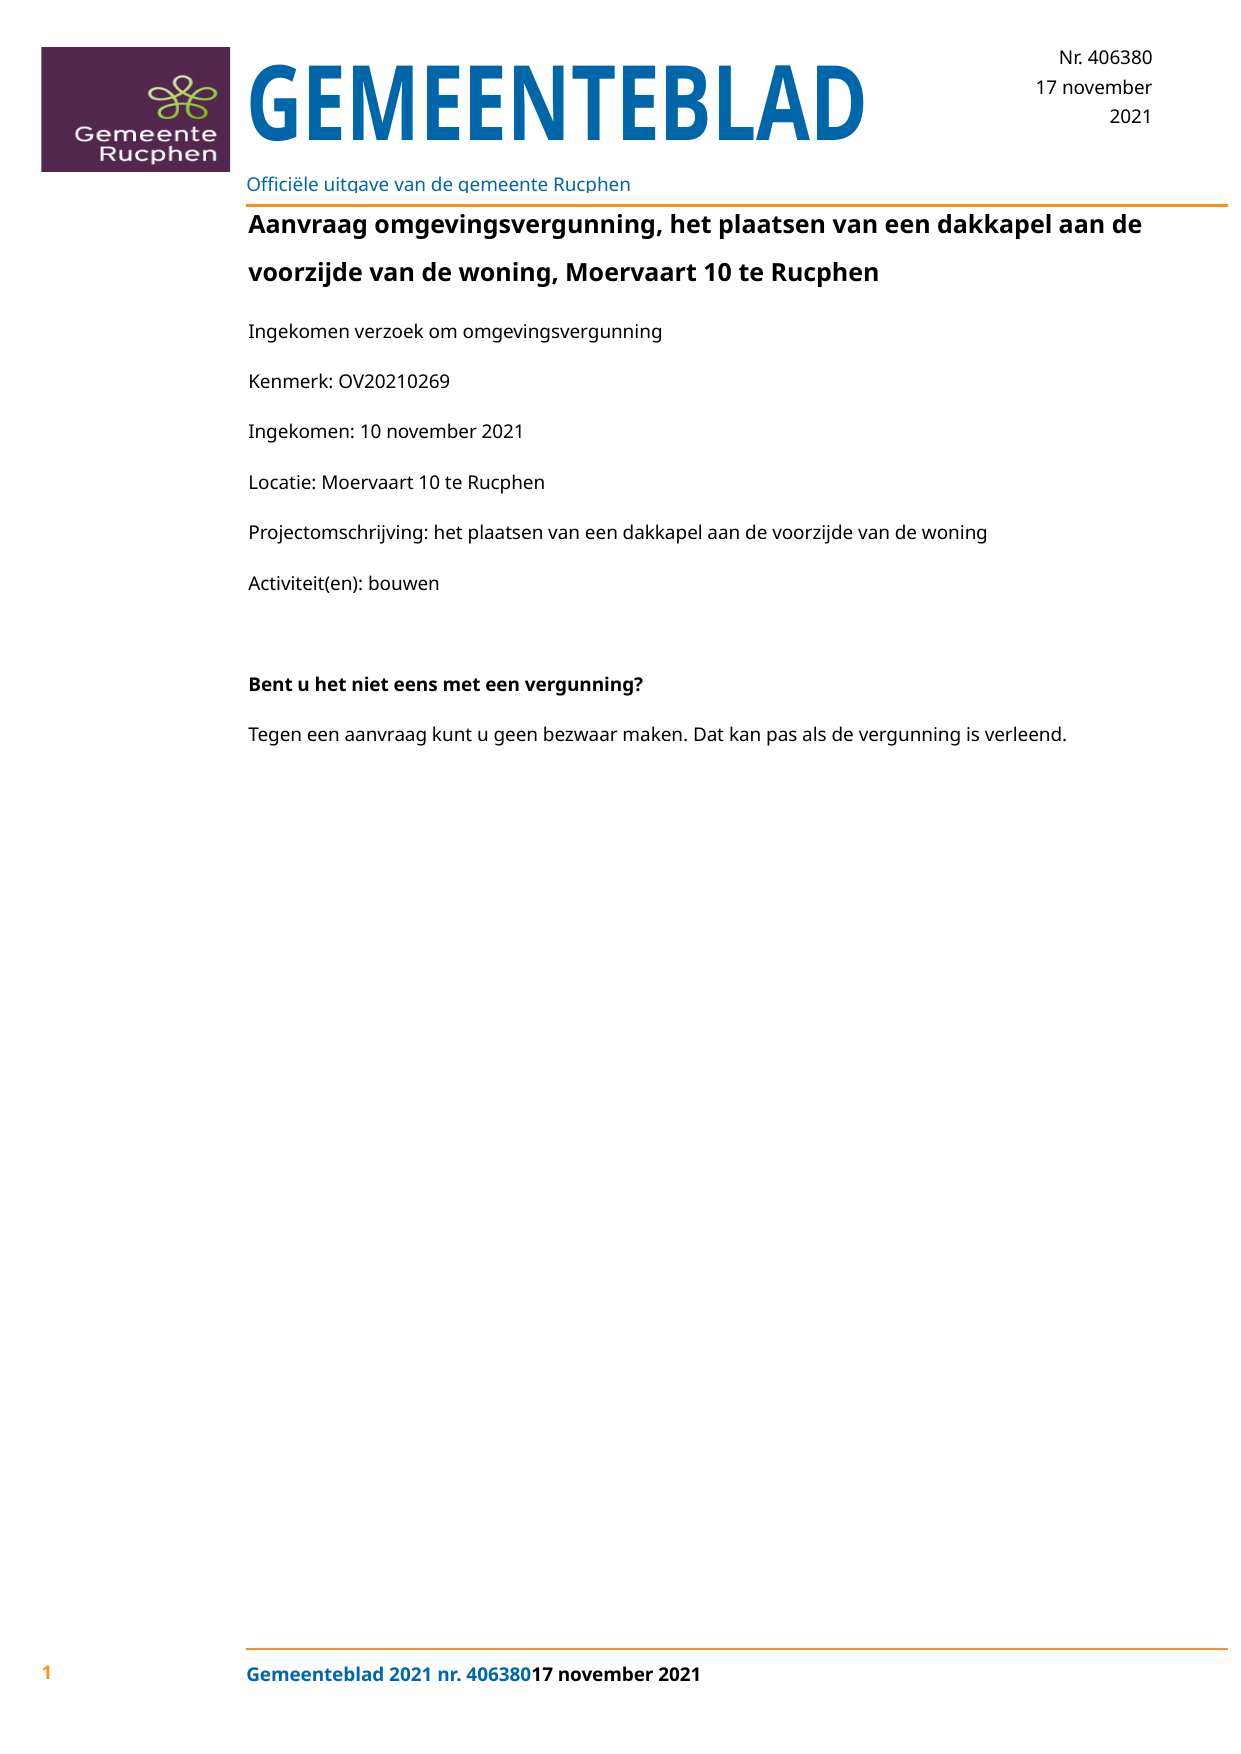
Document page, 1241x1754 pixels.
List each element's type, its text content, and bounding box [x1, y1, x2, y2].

text Projectomschrijving: het plaatsen van een dakkapel aan de voorzijde van de woning [248, 519, 1152, 545]
text Ingekomen verzoek om omgevingsvergunning [248, 318, 1152, 344]
text Kenmerk: OV20210269 [248, 368, 1152, 394]
text Bent u het niet eens met een vergunning? [248, 671, 1152, 697]
text Tegen een aanvraag kunt u geen bezwaar maken. Dat kan pas als de vergunning is verleend. [248, 721, 1152, 747]
text Locatie: Moervaart 10 te Rucphen [248, 469, 1152, 495]
text Aanvraag omgevingsvergunning, het plaatsen van een dakkapel aan de voorzijde van de woning, Moervaart 10 te Rucphen [248, 207, 1152, 288]
text Activiteit(en): bouwen [248, 570, 1152, 596]
text Ingekomen: 10 november 2021 [248, 419, 1152, 444]
picture [41, 47, 231, 172]
